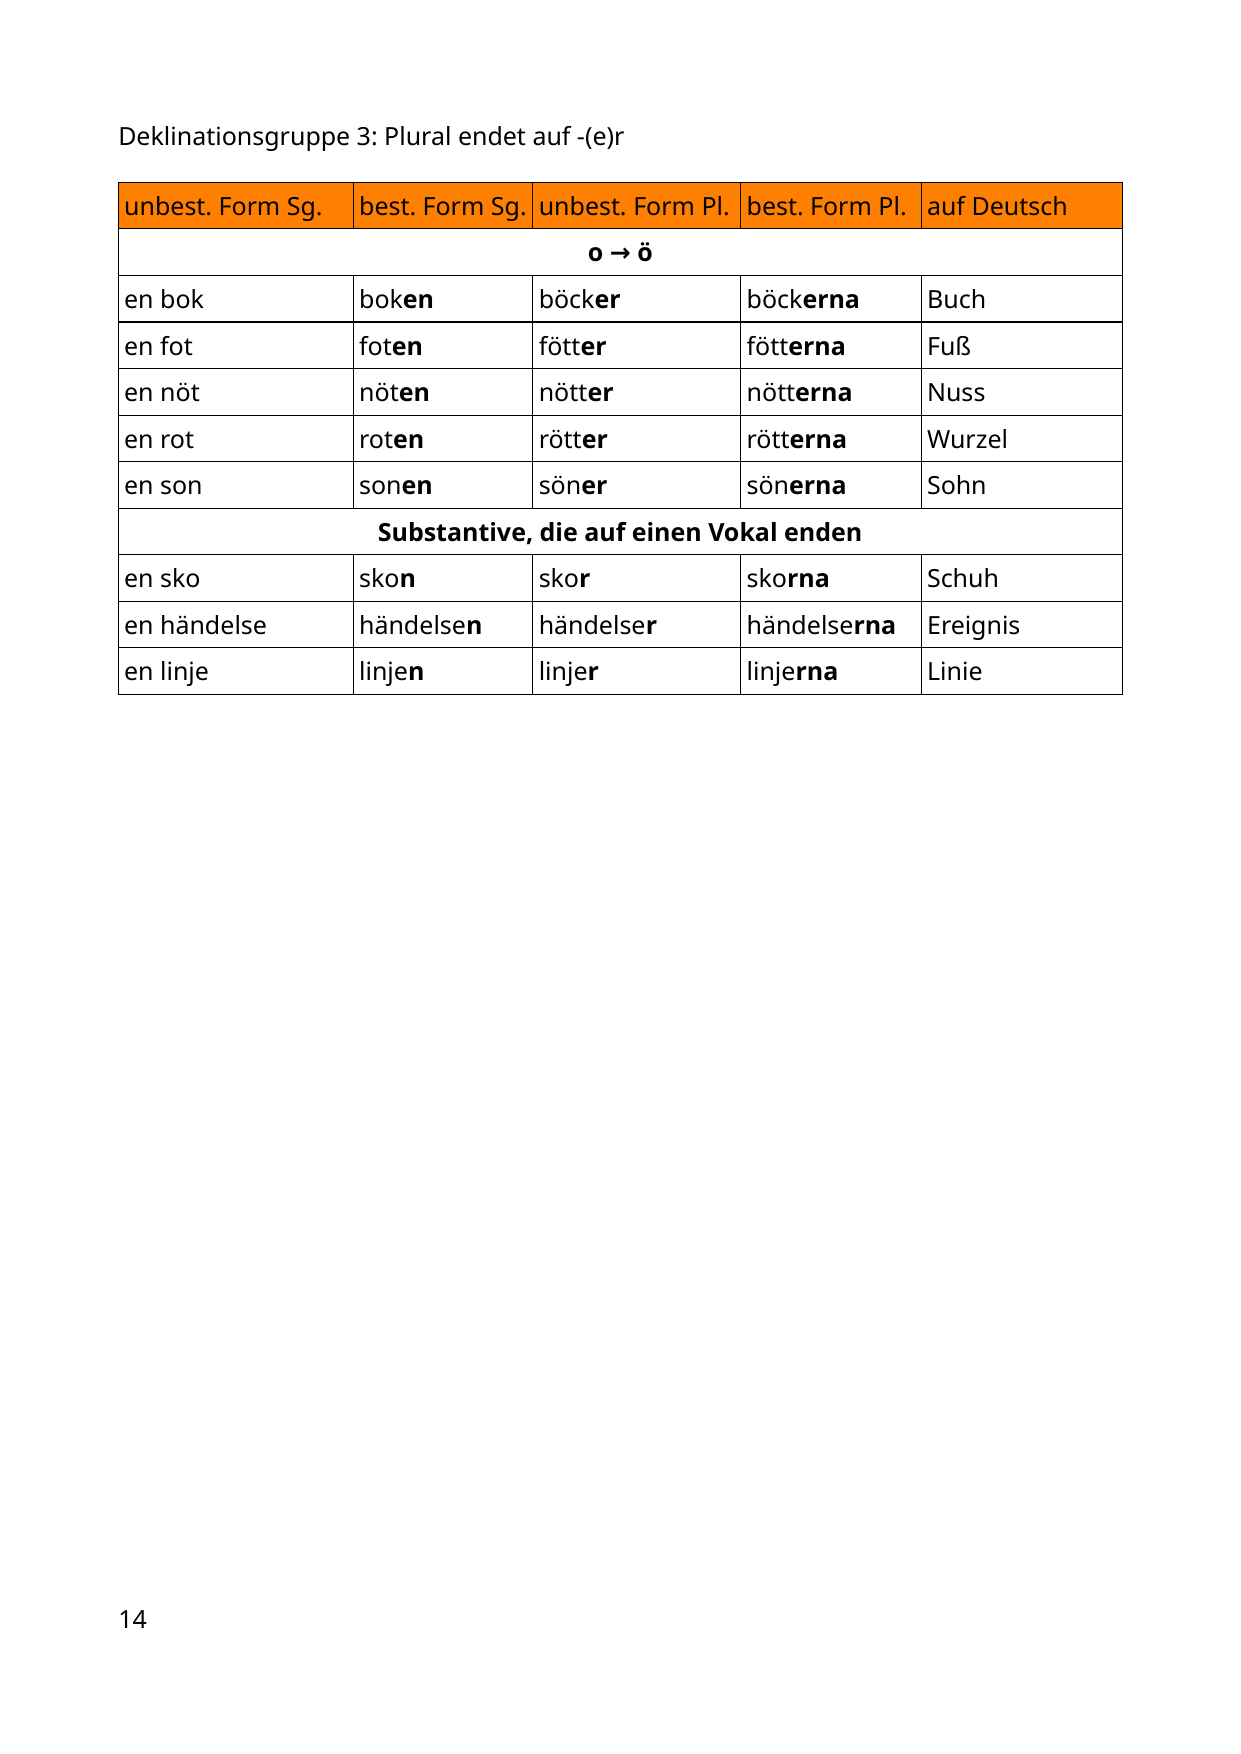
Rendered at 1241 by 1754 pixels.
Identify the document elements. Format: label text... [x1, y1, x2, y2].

table_header best. Form Sg. [354, 183, 532, 228]
table_cell händelserna [741, 602, 921, 647]
table_cell Linie [922, 648, 1122, 694]
table_cell böcker [533, 276, 740, 321]
table_header auf Deutsch [922, 183, 1122, 228]
table_cell sönerna [741, 462, 921, 508]
table_cell en linje [119, 648, 353, 694]
table_cell fötter [533, 323, 740, 368]
table_cell skon [354, 555, 532, 601]
table_cell rötterna [741, 416, 921, 461]
table_cell o → ö [119, 229, 1122, 275]
table_cell fötterna [741, 323, 921, 368]
table_cell en fot [119, 323, 353, 368]
table_cell en händelse [119, 602, 353, 647]
table_header best. Form Pl. [741, 183, 921, 228]
table_cell nötter [533, 369, 740, 414]
table_cell foten [354, 323, 532, 368]
table_cell händelser [533, 602, 740, 647]
table_cell linjen [354, 648, 532, 694]
table_cell en bok [119, 276, 353, 321]
table_cell en rot [119, 416, 353, 461]
table_cell händelsen [354, 602, 532, 647]
table_cell boken [354, 276, 532, 321]
table_cell linjer [533, 648, 740, 694]
table_cell rötter [533, 416, 740, 461]
table_cell Fuß [922, 323, 1122, 368]
table_header unbest. Form Pl. [533, 183, 740, 228]
table_cell Nuss [922, 369, 1122, 414]
table_cell Sohn [922, 462, 1122, 508]
table_cell Ereignis [922, 602, 1122, 647]
table_cell söner [533, 462, 740, 508]
table_cell Schuh [922, 555, 1122, 601]
table_cell böckerna [741, 276, 921, 321]
table_cell sonen [354, 462, 532, 508]
table_cell Wurzel [922, 416, 1122, 461]
table_cell linjerna [741, 648, 921, 694]
table_cell en nöt [119, 369, 353, 414]
table_cell en son [119, 462, 353, 508]
table_cell Substantive, die auf einen Vokal enden [119, 509, 1122, 554]
table_cell skor [533, 555, 740, 601]
table_cell nöten [354, 369, 532, 414]
table_cell en sko [119, 555, 353, 601]
table_header unbest. Form Sg. [119, 183, 353, 228]
table_cell skorna [741, 555, 921, 601]
table_cell roten [354, 416, 532, 461]
table_cell Buch [922, 276, 1122, 321]
table_cell nötterna [741, 369, 921, 414]
